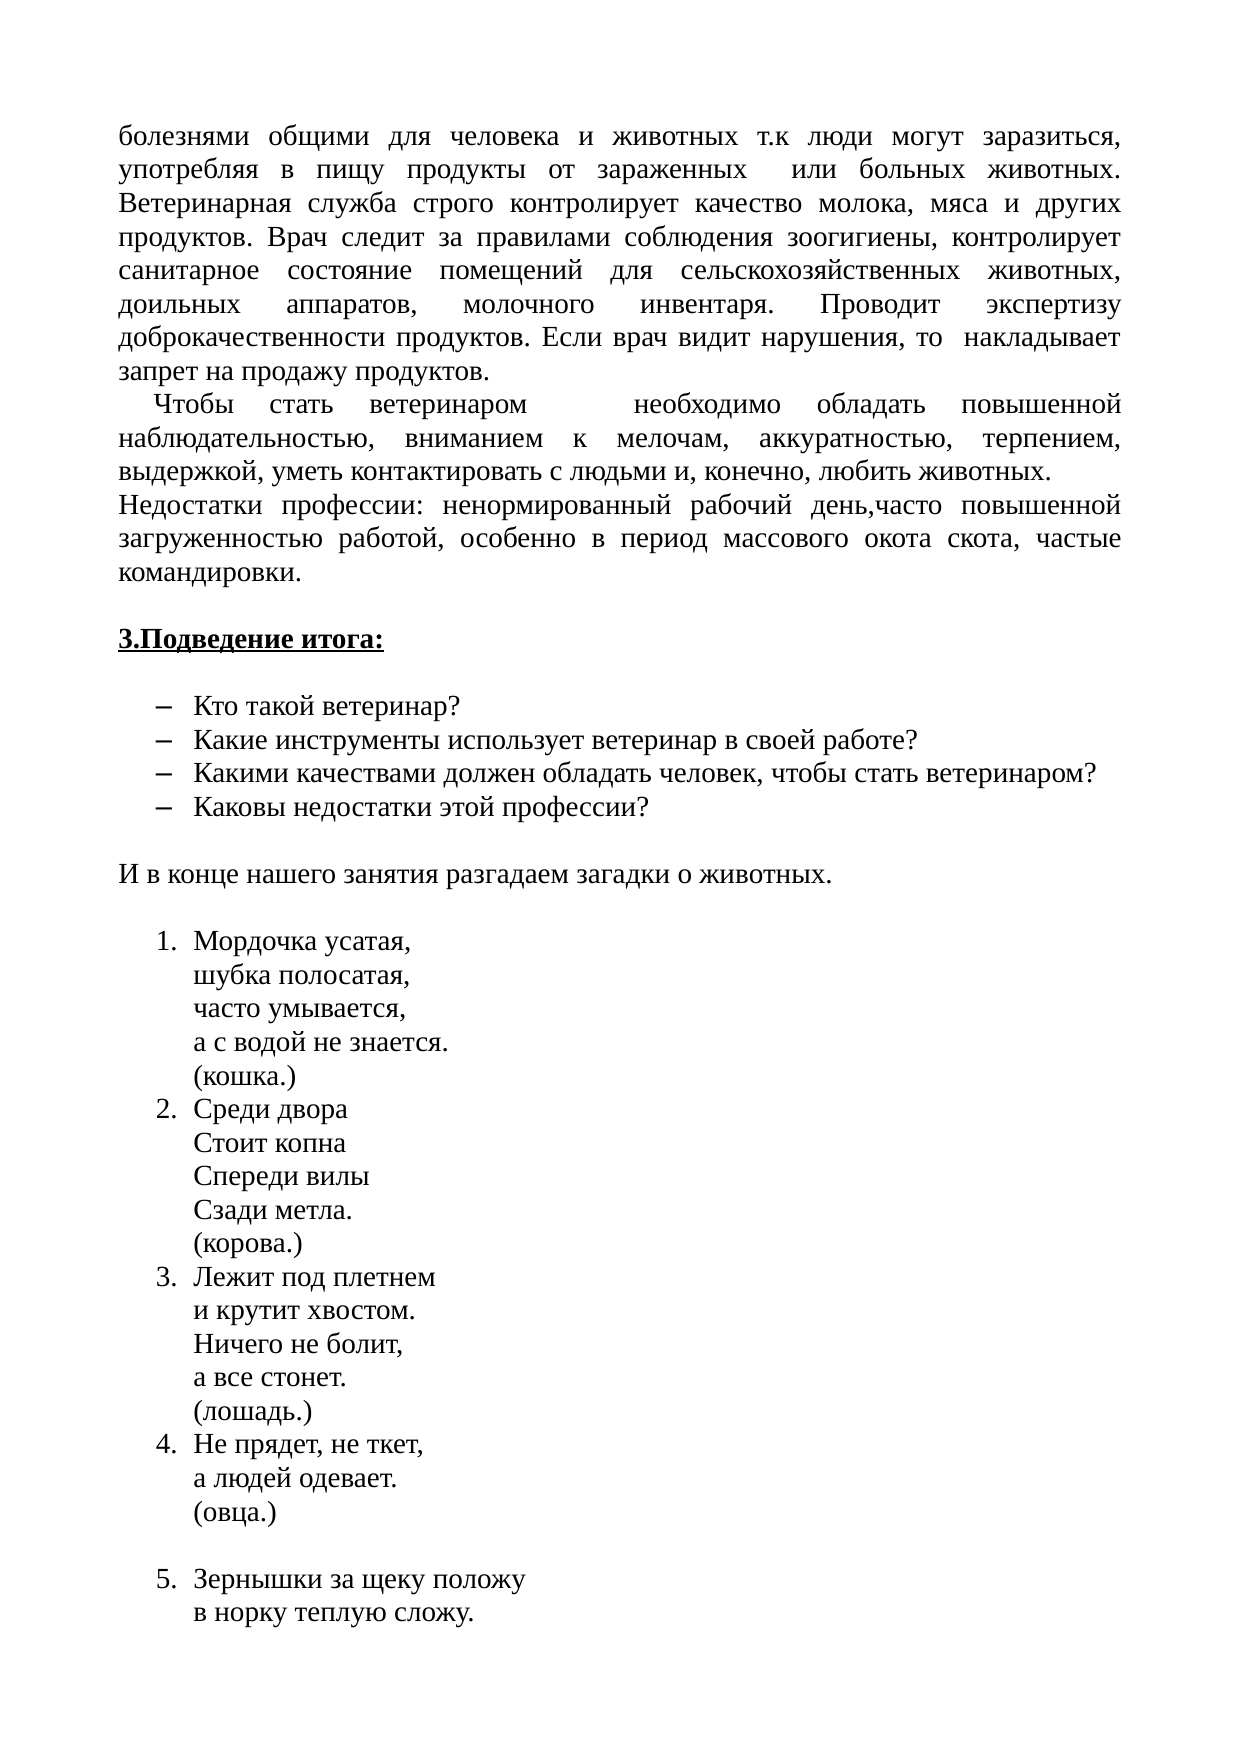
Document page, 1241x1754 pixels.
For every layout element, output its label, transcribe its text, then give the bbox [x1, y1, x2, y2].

list (овца.) [156, 1494, 1122, 1527]
list Кто такой ветеринар? [156, 688, 1122, 722]
list Стоит копна [156, 1125, 1122, 1158]
text 3.Подведение итога: [118, 621, 1122, 655]
list Спереди вилы [156, 1158, 1122, 1192]
list Среди двора [156, 1091, 1122, 1125]
text болезнями общими для человека и животных т.к люди могут заразиться, употребляя в пищу продукты от зараженных или больных животных. Ветеринарная служба строго контролирует качество молока, мяса и других продуктов. Врач следит за правилами соблюдения зоогигиены, контролирует санитарное состояние помещений для сельскохозяйственных животных, доильных аппаратов, молочного инвентаря. Проводит экспертизу доброкачественности продуктов. Если врач видит нарушения, то накладывает запрет на продажу продуктов. [118, 118, 1122, 386]
list часто умывается, [156, 991, 1122, 1024]
list Каковы недостатки этой профессии? [156, 789, 1122, 823]
list а с водой не знается. [156, 1024, 1122, 1058]
list (корова.) [156, 1225, 1122, 1259]
list Зернышки за щеку положу [156, 1561, 1122, 1594]
list Какими качествами должен обладать человек, чтобы стать ветеринаром? [156, 756, 1122, 789]
list Не прядет, не ткет, [156, 1427, 1122, 1460]
list Ничего не болит, [156, 1326, 1122, 1359]
list Сзади метла. [156, 1192, 1122, 1225]
text И в конце нашего занятия разгадаем загадки о животных. [118, 856, 1122, 890]
list в норку теплую сложу. [156, 1594, 1122, 1628]
text Чтобы стать ветеринаром необходимо обладать повышенной наблюдательностью, вниманием к мелочам, аккуратностью, терпением, выдержкой, уметь контактировать с людьми и, конечно, любить животных. [118, 386, 1122, 487]
list (кошка.) [156, 1058, 1122, 1091]
text Недостатки профессии: ненормированный рабочий день,часто повышенной загруженностью работой, особенно в период массового окота скота, частые командировки. [118, 487, 1122, 588]
list Мордочка усатая, [156, 923, 1122, 957]
list шубка полосатая, [156, 957, 1122, 991]
list а все стонет. [156, 1359, 1122, 1393]
list Лежит под плетнем [156, 1259, 1122, 1292]
list (лошадь.) [156, 1393, 1122, 1427]
list Какие инструменты использует ветеринар в своей работе? [156, 722, 1122, 756]
list и крутит хвостом. [156, 1292, 1122, 1326]
list а людей одевает. [156, 1460, 1122, 1494]
